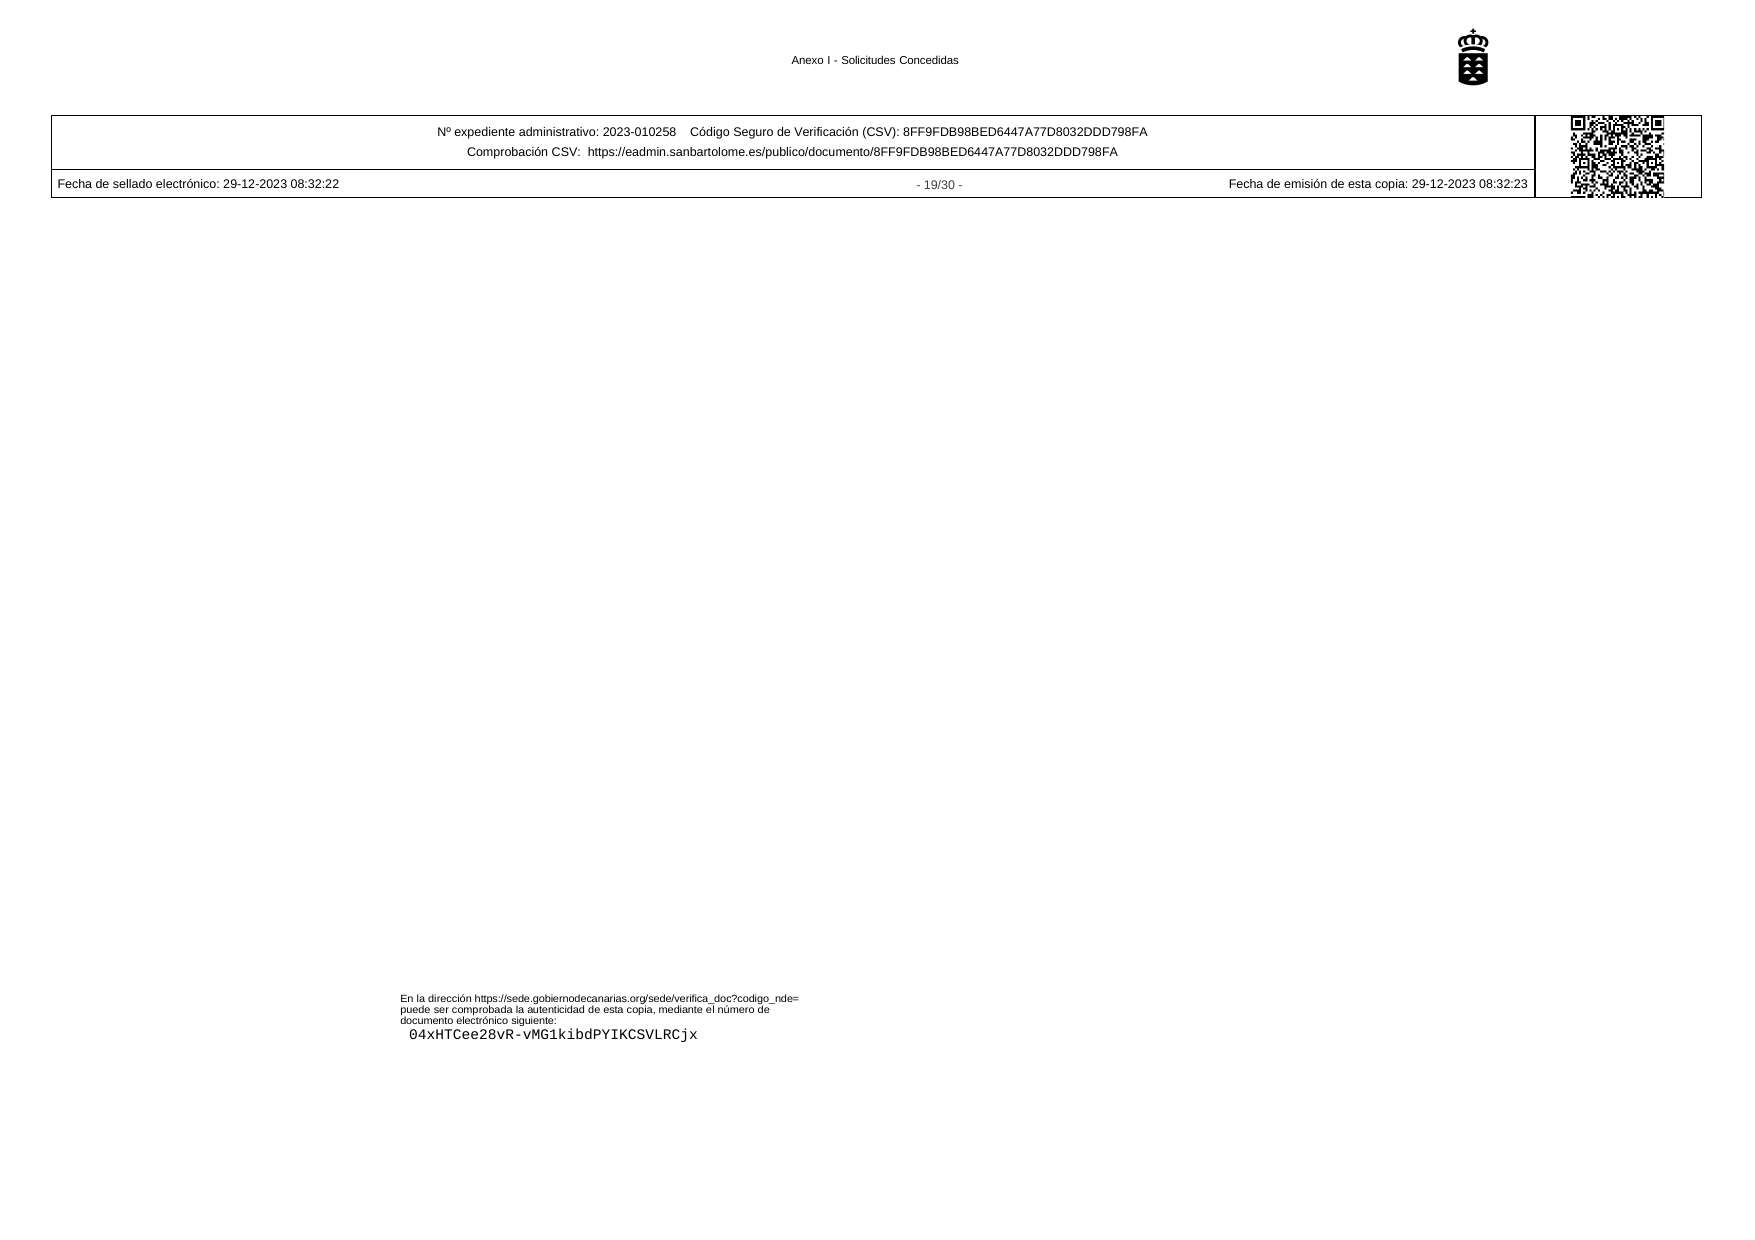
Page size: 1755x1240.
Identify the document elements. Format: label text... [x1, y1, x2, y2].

table_cell Nº expediente administrativo: 2023-010258 Código Seguro de Verificación (CSV): 8FF9FDB98BED6447A77D8032DDD798FA Comprobación CSV: https://eadmin.sanbartolome.es/publico/documento/8FF9FDB98BED6447A77D8032DDD798FA [52, 116, 1534, 169]
table_cell Fecha de sellado electrónico: 29-12-2023 08:32:22 - 19/30 - Fecha de emisión de esta copia: 29-12-2023 08:32:23 [52, 170, 1534, 197]
table_header [1665, 116, 1701, 197]
table_header [1536, 116, 1570, 197]
